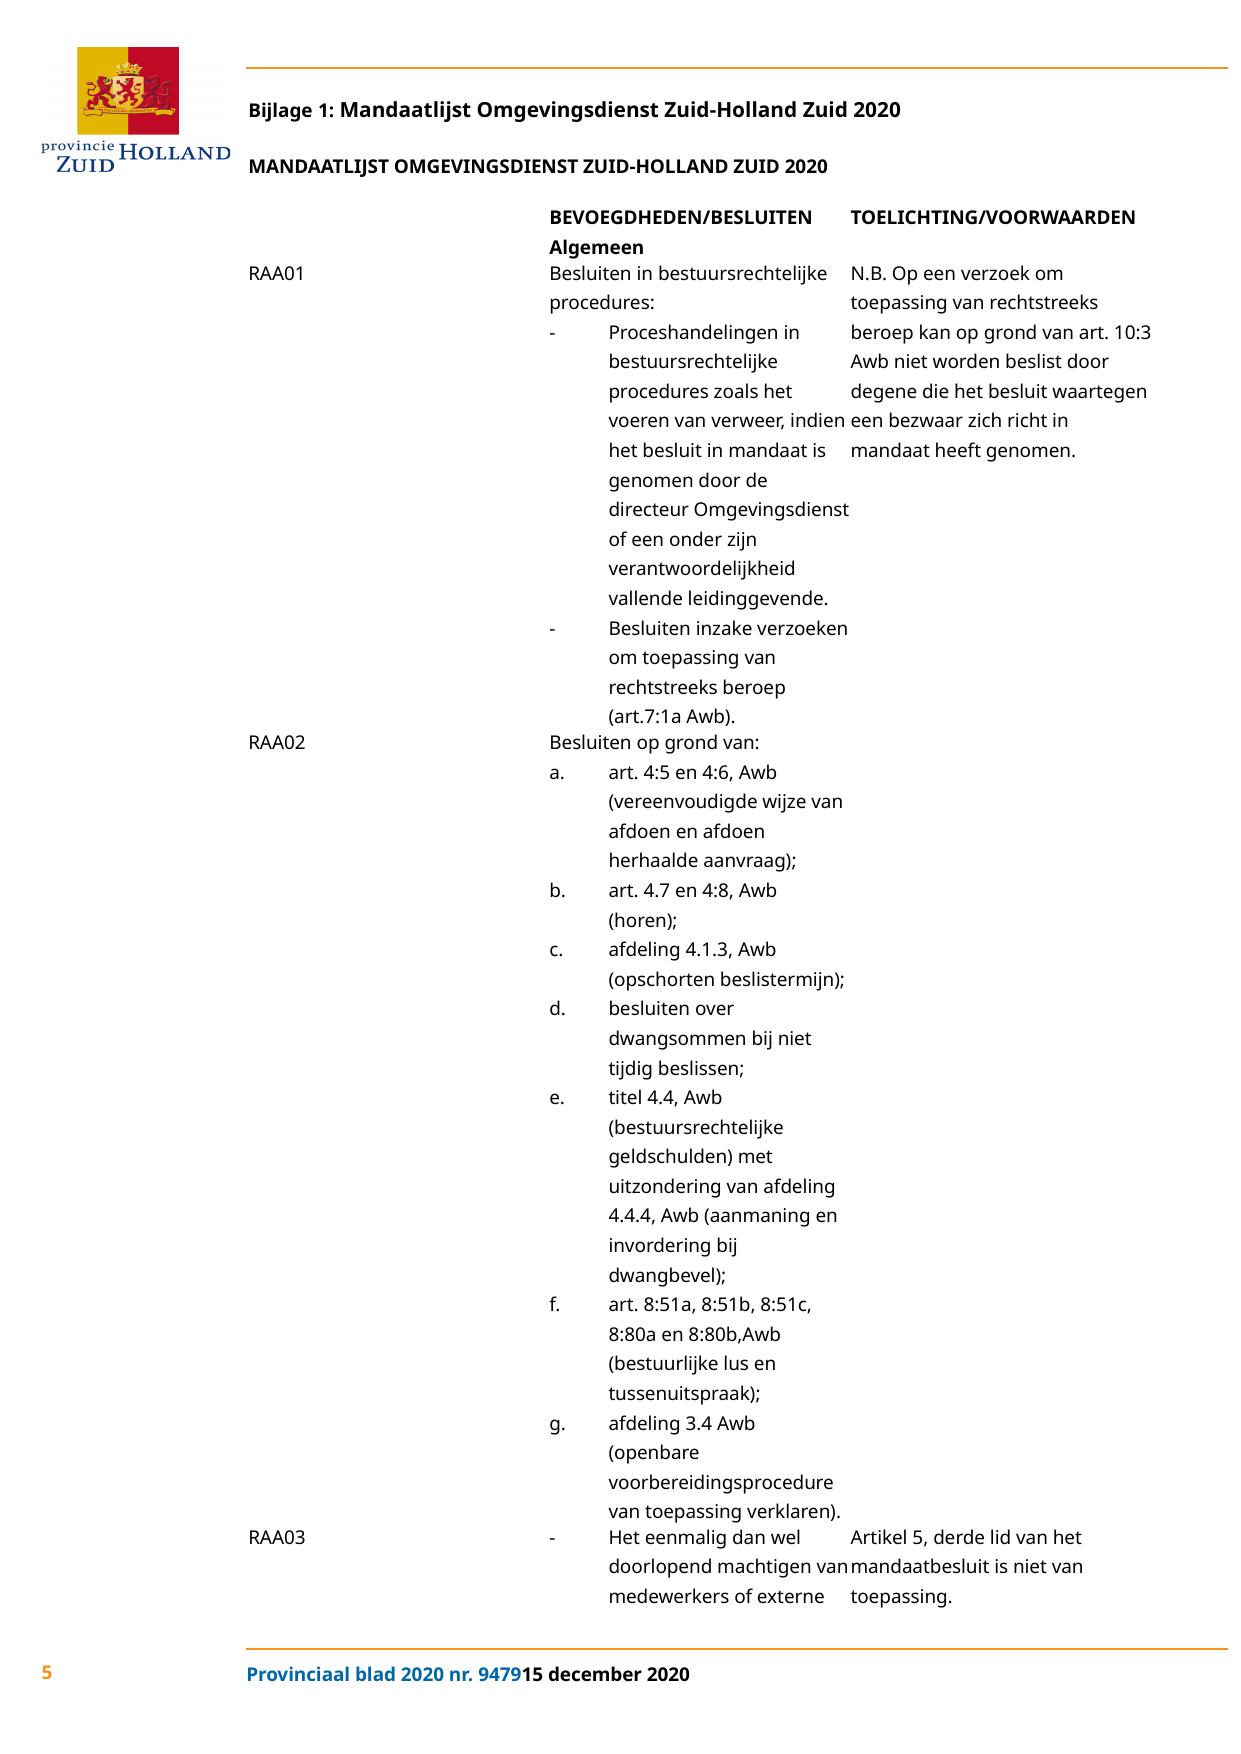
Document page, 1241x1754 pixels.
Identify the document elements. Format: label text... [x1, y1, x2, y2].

table_cell TOELICHTING/VOORWAARDEN [850, 205, 1152, 260]
table_cell RAA02 [248, 729, 549, 1524]
table_cell [850, 179, 1152, 204]
text Bijlage 1: Mandaatlijst Omgevingsdienst Zuid-Holland Zuid 2020 [248, 95, 1152, 123]
picture [41, 47, 231, 172]
table_cell RAA03 [248, 1524, 549, 1609]
table_cell RAA01 [248, 260, 549, 729]
table_cell [248, 205, 549, 260]
table_cell [850, 729, 1152, 1524]
table_cell Kan niet in ondermandaat worden gegeven. Artikel 5, derde lid van het mandaatbesluit is niet van toepassing. [850, 1524, 1152, 1609]
table_cell Besluiten op grond van: art. 4:5 en 4:6, Awb (vereenvoudigde wijze van afdoen en afdoen herhaalde aanvraag); art. 4.7 en 4:8, Awb (horen); afdeling 4.1.3, Awb (opschorten beslistermijn); besluiten over dwangsommen bij niet tijdig beslissen; titel 4.4, Awb (bestuursrechtelijke geldschulden) met uitzondering van afdeling 4.4.4, Awb (aanmaning en invordering bij dwangbevel); art. 8:51a, 8:51b, 8:51c, 8:80a en 8:80b,Awb (bestuurlijke lus en tussenuitspraak); afdeling 3.4 Awb (openbare voorbereidingsprocedure van toepassing verklaren). [549, 729, 850, 1524]
table_cell [248, 179, 549, 204]
table_header MANDAATLIJST OMGEVINGSDIENST ZUID-HOLLAND ZUID 2020 [248, 153, 1152, 179]
table_cell N.B. Op een verzoek om toepassing van rechtstreeks beroep kan op grond van art. 10:3 Awb niet worden beslist door degene die het besluit waartegen een bezwaar zich richt in mandaat heeft genomen. [850, 260, 1152, 729]
table_cell Besluiten in bestuursrechtelijke procedures: Proceshandelingen in bestuursrechtelijke procedures zoals het voeren van verweer, indien het besluit in mandaat is genomen door de directeur Omgevingsdienst of een onder zijn verantwoordelijkheid vallende leidinggevende. Besluiten inzake verzoeken om toepassing van rechtstreeks beroep (art.7:1a Awb). [549, 260, 850, 729]
table_cell Het eenmalig dan wel doorlopend machtigen van medewerkers of externe [549, 1524, 850, 1609]
table_cell BEVOEGDHEDEN/BESLUITEN Algemeen [549, 205, 850, 260]
table_cell [549, 179, 850, 204]
